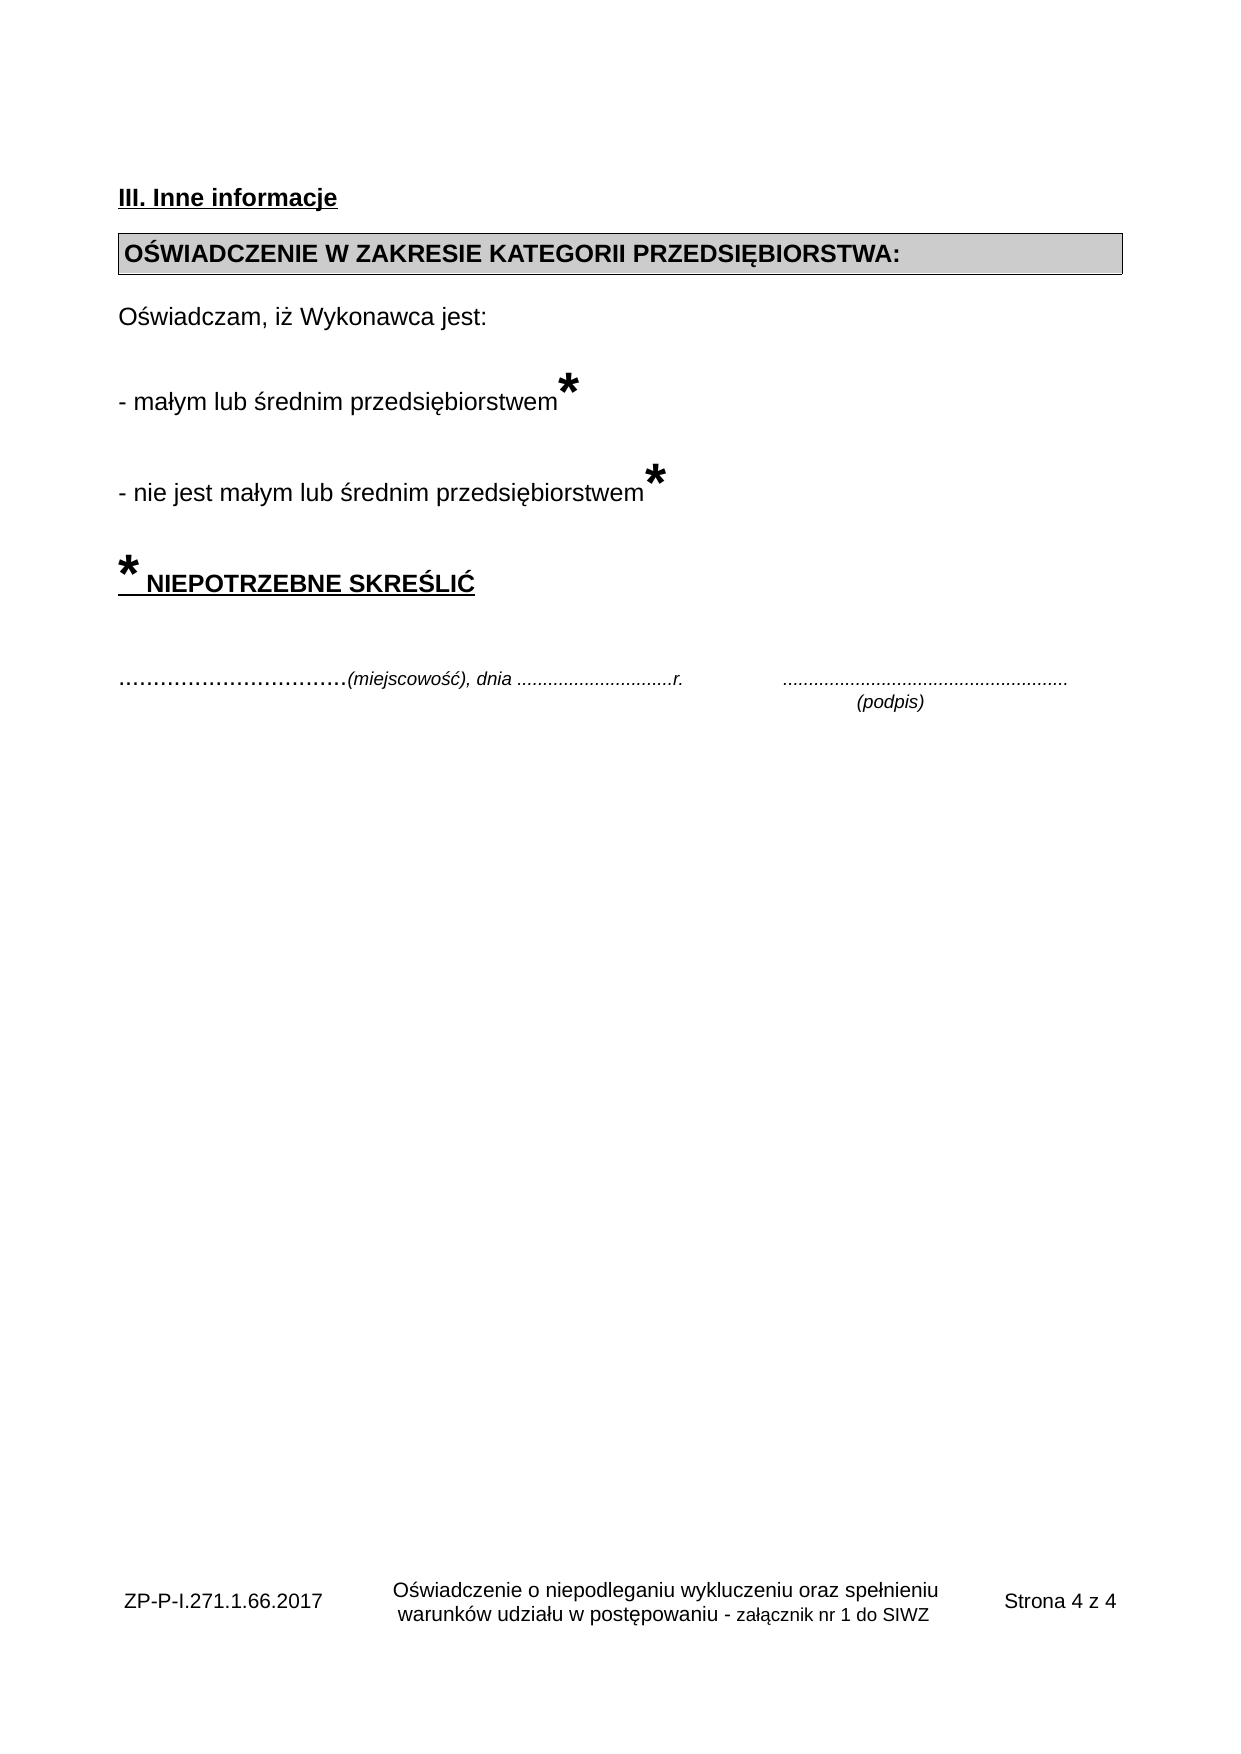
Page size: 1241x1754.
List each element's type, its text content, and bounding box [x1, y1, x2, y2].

table_header OŚWIADCZENIE W ZAKRESIE KATEGORII PRZEDSIĘBIORSTWA: [119, 234, 1122, 273]
text * NIEPOTRZEBNE SKREŚLIĆ [118, 542, 1122, 604]
text .................................(miejscowość), dnia ..............................r. ....................................................... [118, 662, 1122, 690]
text (podpis) [118, 690, 1122, 712]
text III. Inne informacje [118, 183, 1122, 212]
text Oświadczam, iż Wykonawca jest: - małym lub średnim przedsiębiorstwem* - nie jest małym lub średnim przedsiębiorstwem* [118, 302, 1122, 542]
